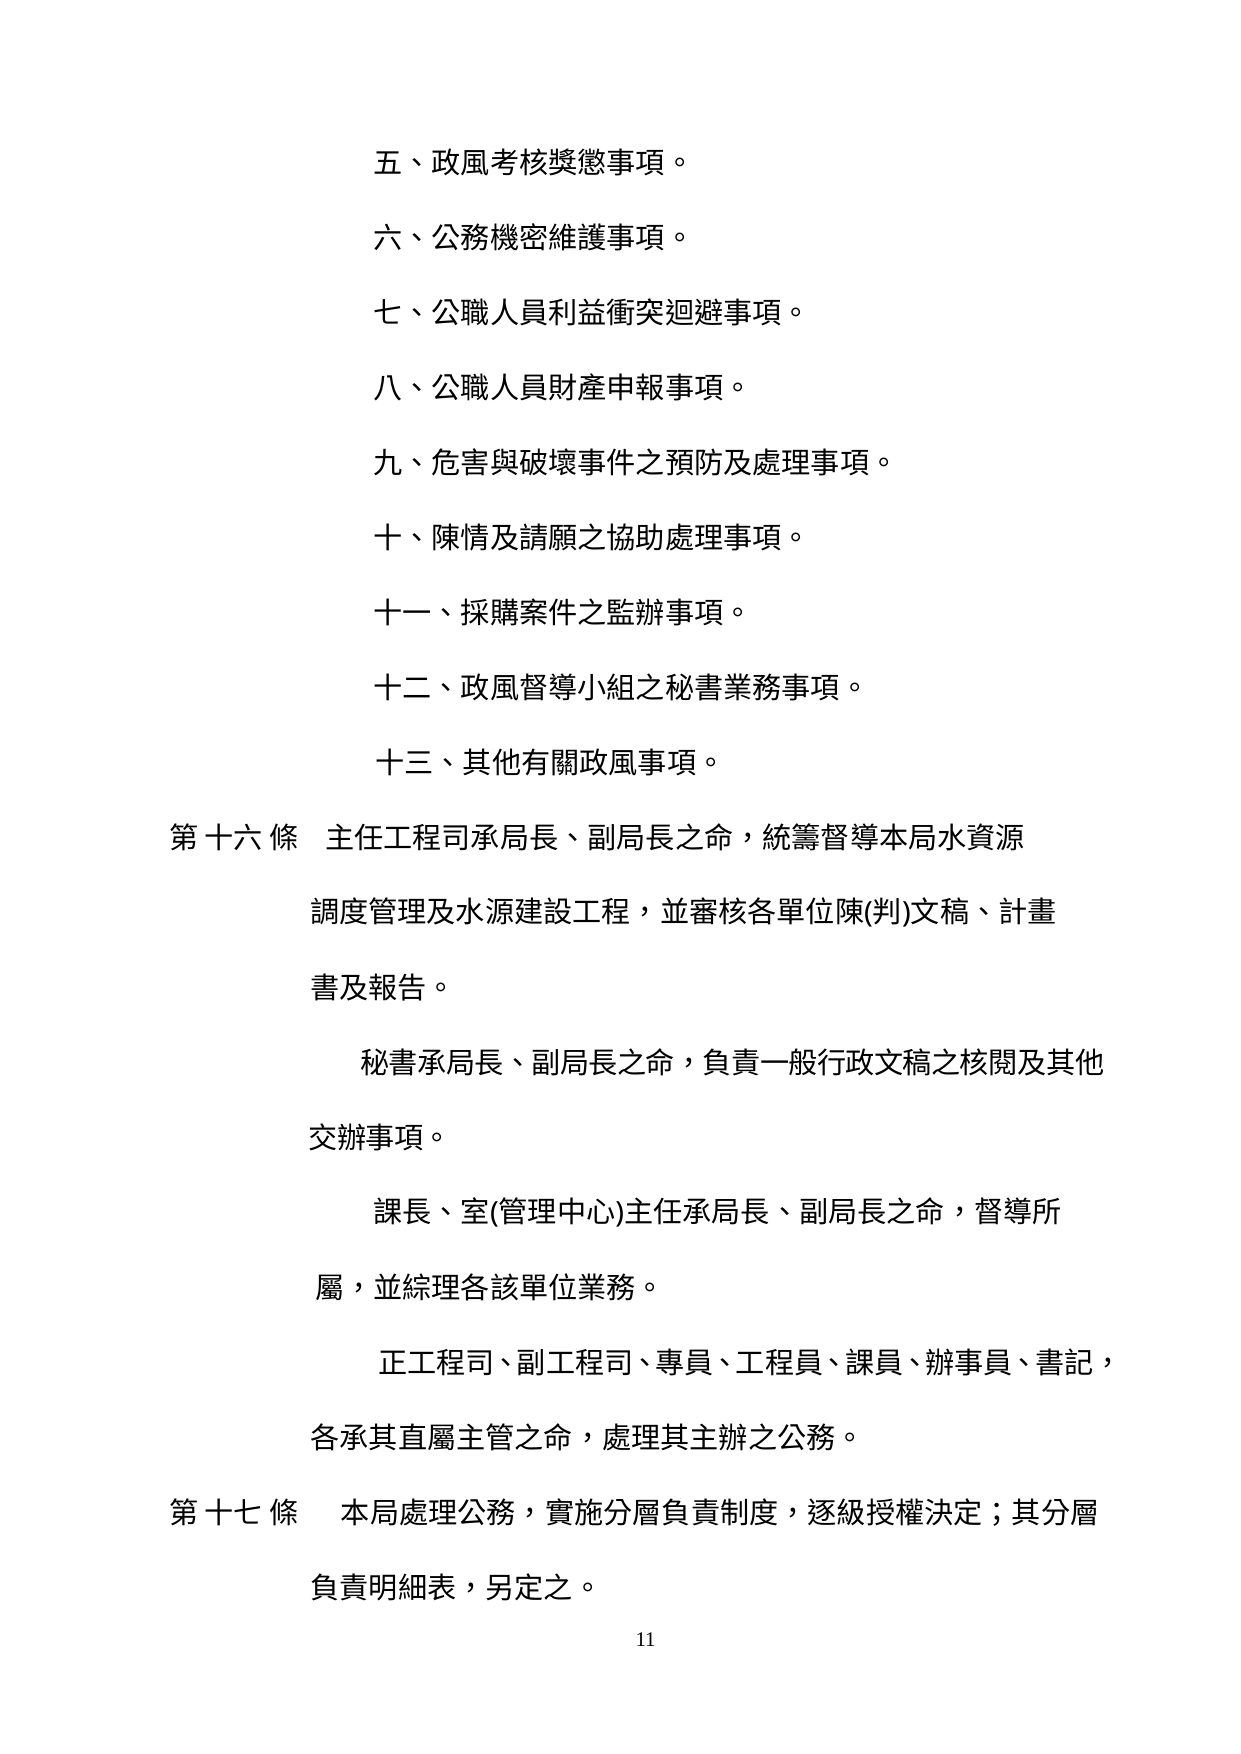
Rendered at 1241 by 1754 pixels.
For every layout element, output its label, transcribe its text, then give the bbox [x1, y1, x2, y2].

text 六、公務機密維護事項。 [169, 198, 1122, 273]
text 屬，並綜理各該單位業務。 [169, 1248, 1122, 1323]
text 五、政風考核獎懲事項。 [169, 123, 1122, 198]
text 九、危害與破壞事件之預防及處理事項。 [169, 423, 1122, 498]
text 課長、室(管理中心)主任承局長、副局長之命，督導所 [169, 1173, 1122, 1248]
text 十、陳情及請願之協助處理事項。 [169, 498, 1122, 573]
text 第 十七 條 本局處理公務，實施分層負責制度，逐級授權決定；其分層負責明細表，另定之。 [169, 1473, 1122, 1623]
text 十二、政風督導小組之秘書業務事項。 [169, 648, 1122, 723]
text 七、公職人員利益衝突迴避事項。 [169, 273, 1122, 348]
text 秘書承局長、副局長之命，負責一般行政文稿之核閱及其他 [281, 1023, 1122, 1098]
text 調度管理及水源建設工程，並審核各單位陳(判)文稿、計畫 [310, 873, 1122, 948]
text 正工程司、副工程司、專員、工程員、課員、辦事員、書記，各承其直屬主管之命，處理其主辦之公務。 [310, 1323, 1122, 1473]
text 十一、採購案件之監辦事項。 [169, 573, 1122, 648]
text 第 十六 條 主任工程司承局長、副局長之命，統籌督導本局水資源 [169, 798, 1122, 873]
text 交辦事項。 [169, 1098, 1122, 1173]
text 八、公職人員財產申報事項。 [169, 348, 1122, 423]
text 十三、其他有關政風事項。 [244, 723, 1122, 798]
text 書及報告。 [310, 948, 1122, 1023]
